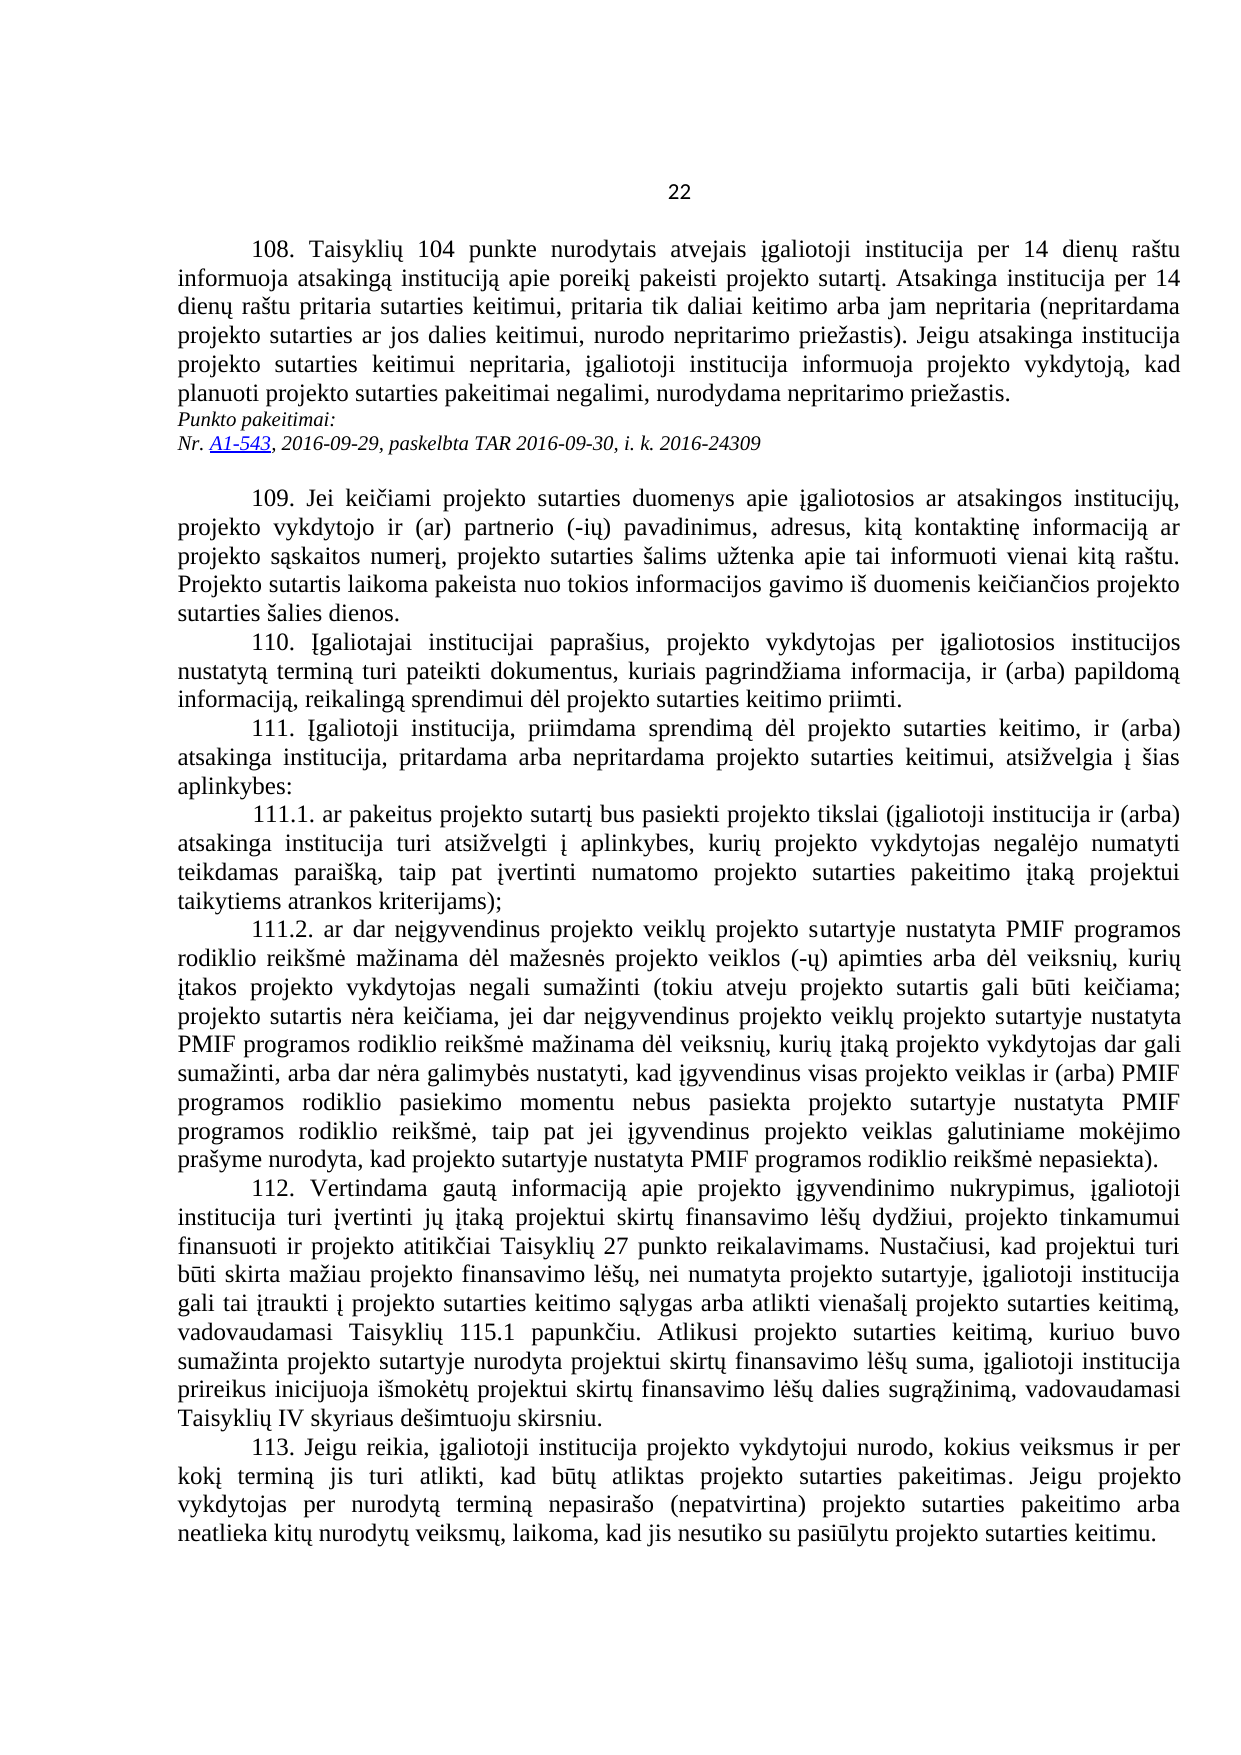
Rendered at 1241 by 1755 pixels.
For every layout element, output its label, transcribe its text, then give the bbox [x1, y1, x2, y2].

text Nr. A1-543, 2016-09-29, paskelbta TAR 2016-09-30, i. k. 2016-24309 [177, 431, 1181, 454]
text 111.1. ar pakeitus projekto sutartį bus pasiekti projekto tikslai (įgaliotoji institucija ir (arba) atsakinga institucija turi atsižvelgti į aplinkybes, kurių projekto vykdytojas negalėjo numatyti teikdamas paraišką, taip pat įvertinti numatomo projekto sutarties pakeitimo įtaką projektui taikytiems atrankos kriterijams); [177, 799, 1181, 914]
text 113. Jeigu reikia, įgaliotoji institucija projekto vykdytojui nurodo, kokius veiksmus ir per kokį terminą jis turi atlikti, kad būtų atliktas projekto sutarties pakeitimas. Jeigu projekto vykdytojas per nurodytą terminą nepasirašo (nepatvirtina) projekto sutarties pakeitimo arba neatlieka kitų nurodytų veiksmų, laikoma, kad jis nesutiko su pasiūlytu projekto sutarties keitimu. [177, 1432, 1181, 1547]
text 108. Taisyklių 104 punkte nurodytais atvejais įgaliotoji institucija per 14 dienų raštu informuoja atsakingą instituciją apie poreikį pakeisti projekto sutartį. Atsakinga institucija per 14 dienų raštu pritaria sutarties keitimui, pritaria tik daliai keitimo arba jam nepritaria (nepritardama projekto sutarties ar jos dalies keitimui, nurodo nepritarimo priežastis). Jeigu atsakinga institucija projekto sutarties keitimui nepritaria, įgaliotoji institucija informuoja projekto vykdytoją, kad planuoti projekto sutarties pakeitimai negalimi, nurodydama nepritarimo priežastis. [177, 234, 1181, 406]
text 110. Įgaliotajai institucijai paprašius, projekto vykdytojas per įgaliotosios institucijos nustatytą terminą turi pateikti dokumentus, kuriais pagrindžiama informacija, ir (arba) papildomą informaciją, reikalingą sprendimui dėl projekto sutarties keitimo priimti. [177, 627, 1181, 713]
text 111. Įgaliotoji institucija, priimdama sprendimą dėl projekto sutarties keitimo, ir (arba) atsakinga institucija, pritardama arba nepritardama projekto sutarties keitimui, atsižvelgia į šias aplinkybes: [177, 713, 1181, 799]
text 109. Jei keičiami projekto sutarties duomenys apie įgaliotosios ar atsakingos institucijų, projekto vykdytojo ir (ar) partnerio (-ių) pavadinimus, adresus, kitą kontaktinę informaciją ar projekto sąskaitos numerį, projekto sutarties šalims užtenka apie tai informuoti vienai kitą raštu. Projekto sutartis laikoma pakeista nuo tokios informacijos gavimo iš duomenis keičiančios projekto sutarties šalies dienos. [177, 483, 1181, 627]
text 112. Vertindama gautą informaciją apie projekto įgyvendinimo nukrypimus, įgaliotoji institucija turi įvertinti jų įtaką projektui skirtų finansavimo lėšų dydžiui, projekto tinkamumui finansuoti ir projekto atitikčiai Taisyklių 27 punkto reikalavimams. Nustačiusi, kad projektui turi būti skirta mažiau projekto finansavimo lėšų, nei numatyta projekto sutartyje, įgaliotoji institucija gali tai įtraukti į projekto sutarties keitimo sąlygas arba atlikti vienašalį projekto sutarties keitimą, vadovaudamasi Taisyklių 115.1 papunkčiu. Atlikusi projekto sutarties keitimą, kuriuo buvo sumažinta projekto sutartyje nurodyta projektui skirtų finansavimo lėšų suma, įgaliotoji institucija prireikus inicijuoja išmokėtų projektui skirtų finansavimo lėšų dalies sugrąžinimą, vadovaudamasi Taisyklių IV skyriaus dešimtuoju skirsniu. [177, 1173, 1181, 1432]
text Punkto pakeitimai: [177, 406, 1181, 431]
text 111.2. ar dar neįgyvendinus projekto veiklų projekto sutartyje nustatyta PMIF programos rodiklio reikšmė mažinama dėl mažesnės projekto veiklos (-ų) apimties arba dėl veiksnių, kurių įtakos projekto vykdytojas negali sumažinti (tokiu atveju projekto sutartis gali būti keičiama; projekto sutartis nėra keičiama, jei dar neįgyvendinus projekto veiklų projekto sutartyje nustatyta PMIF programos rodiklio reikšmė mažinama dėl veiksnių, kurių įtaką projekto vykdytojas dar gali sumažinti, arba dar nėra galimybės nustatyti, kad įgyvendinus visas projekto veiklas ir (arba) PMIF programos rodiklio pasiekimo momentu nebus pasiekta projekto sutartyje nustatyta PMIF programos rodiklio reikšmė, taip pat jei įgyvendinus projekto veiklas galutiniame mokėjimo prašyme nurodyta, kad projekto sutartyje nustatyta PMIF programos rodiklio reikšmė nepasiekta). [177, 914, 1181, 1173]
